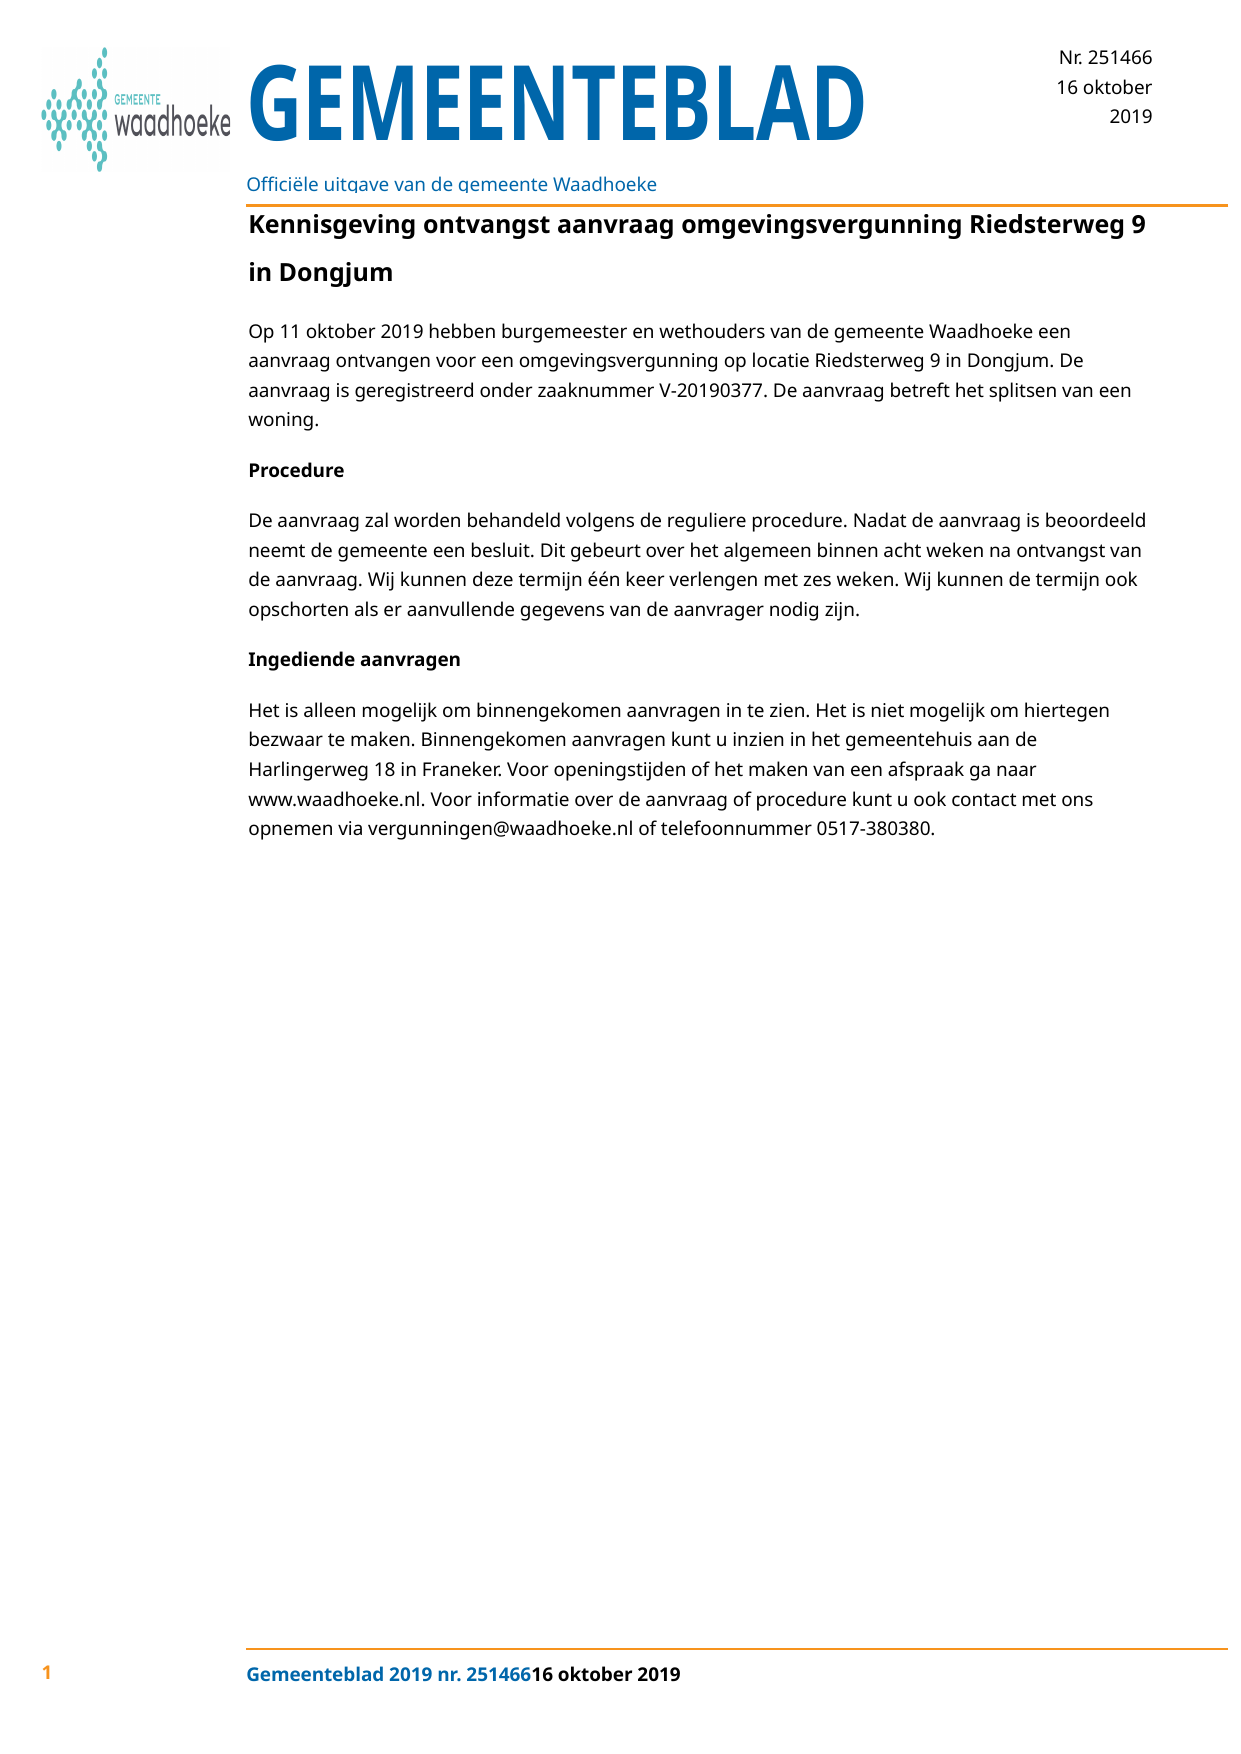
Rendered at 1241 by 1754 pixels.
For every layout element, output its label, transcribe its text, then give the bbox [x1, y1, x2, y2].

text Kennisgeving ontvangst aanvraag omgevingsvergunning Riedsterweg 9 in Dongjum [248, 207, 1152, 288]
text De aanvraag zal worden behandeld volgens de reguliere procedure. Nadat de aanvraag is beoordeeld neemt de gemeente een besluit. Dit gebeurt over het algemeen binnen acht weken na ontvangst van de aanvraag. Wij kunnen deze termijn één keer verlengen met zes weken. Wij kunnen de termijn ook opschorten als er aanvullende gegevens van de aanvrager nodig zijn. [248, 507, 1152, 622]
picture [41, 47, 231, 172]
text Ingediende aanvragen [248, 647, 1152, 672]
text Het is alleen mogelijk om binnengekomen aanvragen in te zien. Het is niet mogelijk om hiertegen bezwaar te maken. Binnengekomen aanvragen kunt u inzien in het gemeentehuis aan de Harlingerweg 18 in Franeker. Voor openingstijden of het maken van een afspraak ga naar www.waadhoeke.nl. Voor informatie over de aanvraag of procedure kunt u ook contact met ons opnemen via vergunningen@waadhoeke.nl of telefoonnummer 0517-380380. [248, 697, 1152, 841]
text Op 11 oktober 2019 hebben burgemeester en wethouders van de gemeente Waadhoeke een aanvraag ontvangen voor een omgevingsvergunning op locatie Riedsterweg 9 in Dongjum. De aanvraag is geregistreerd onder zaaknummer V-20190377. De aanvraag betreft het splitsen van een woning. [248, 318, 1152, 432]
text Procedure [248, 457, 1152, 483]
